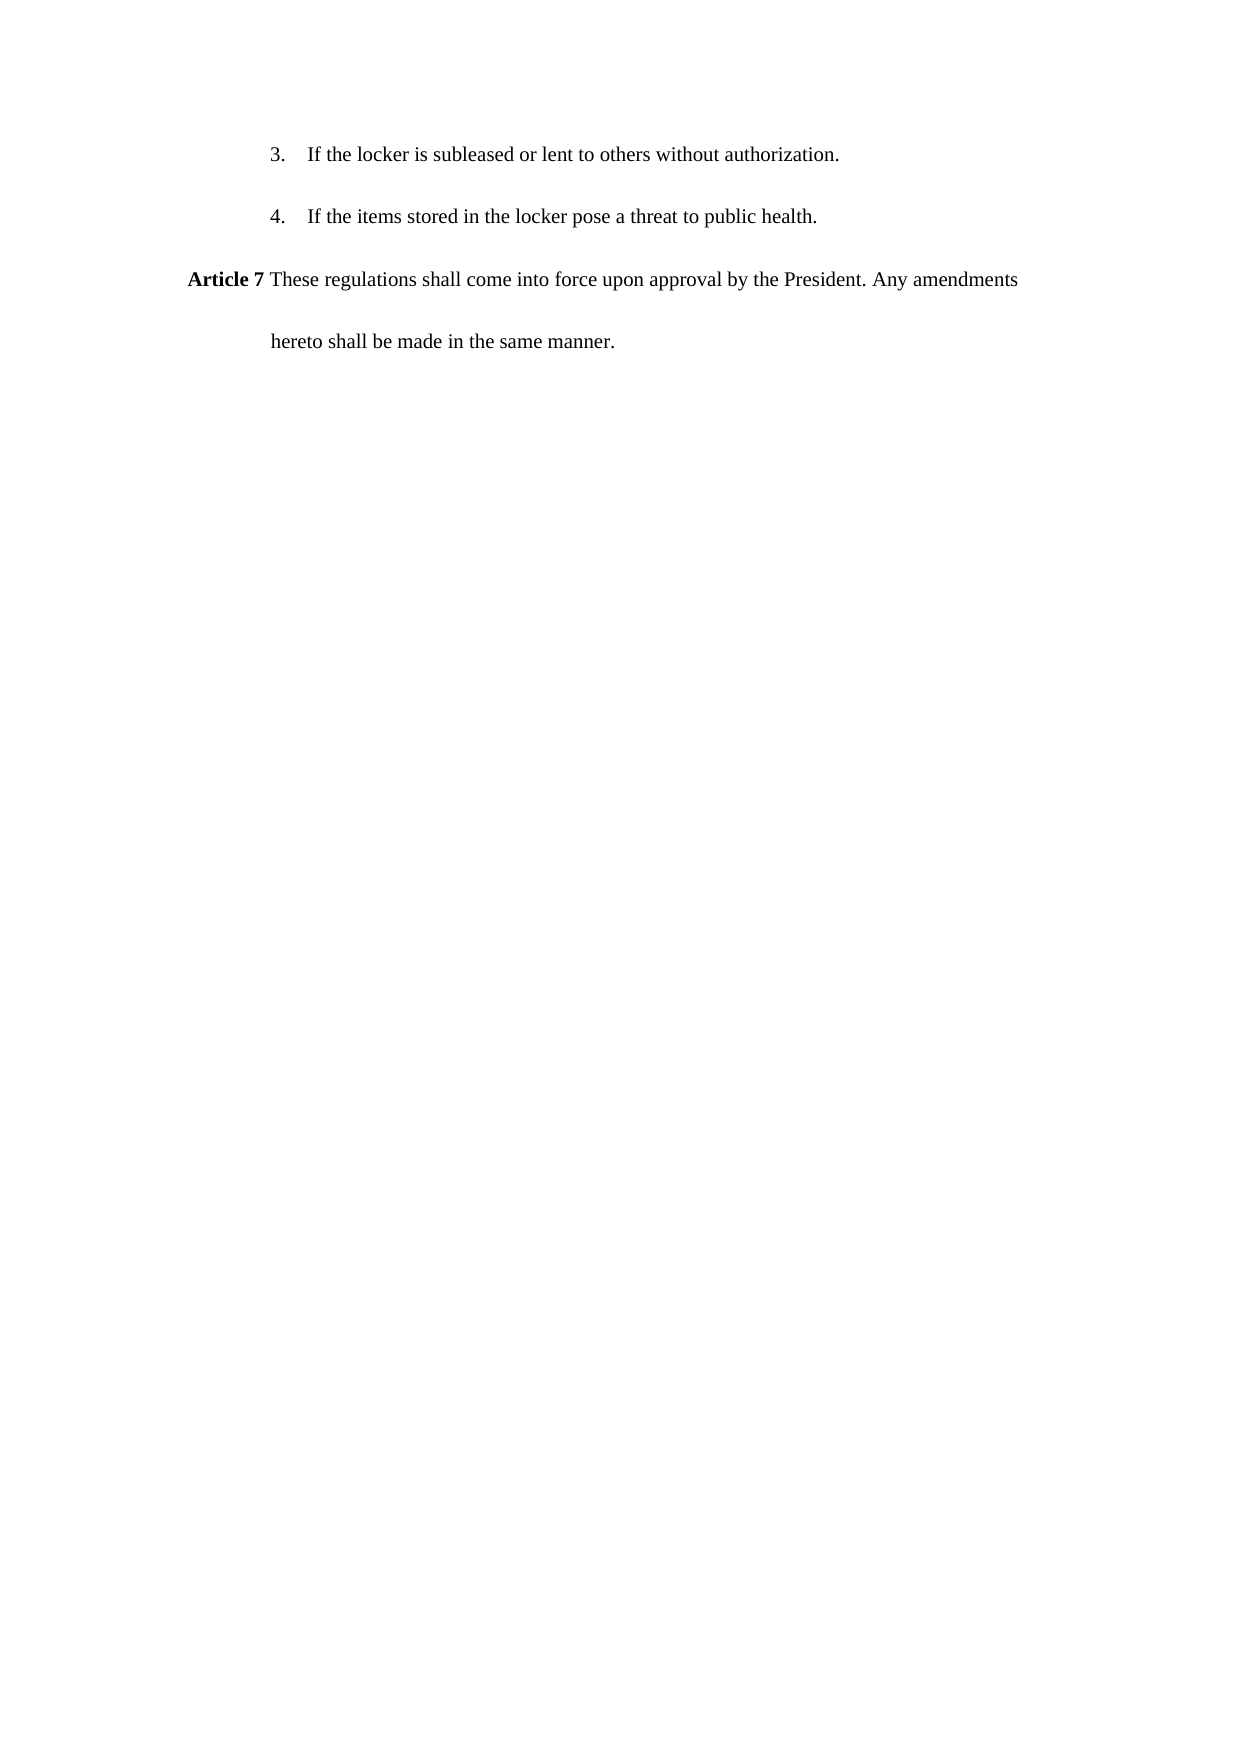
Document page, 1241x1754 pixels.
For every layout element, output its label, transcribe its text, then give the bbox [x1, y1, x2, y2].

text Article 7 These regulations shall come into force upon approval by the President. Any amendments hereto shall be made in the same manner. [187, 237, 1075, 362]
list If the locker is subleased or lent to others without authorization. [270, 112, 1075, 175]
list If the items stored in the locker pose a threat to public health. [270, 175, 1075, 237]
